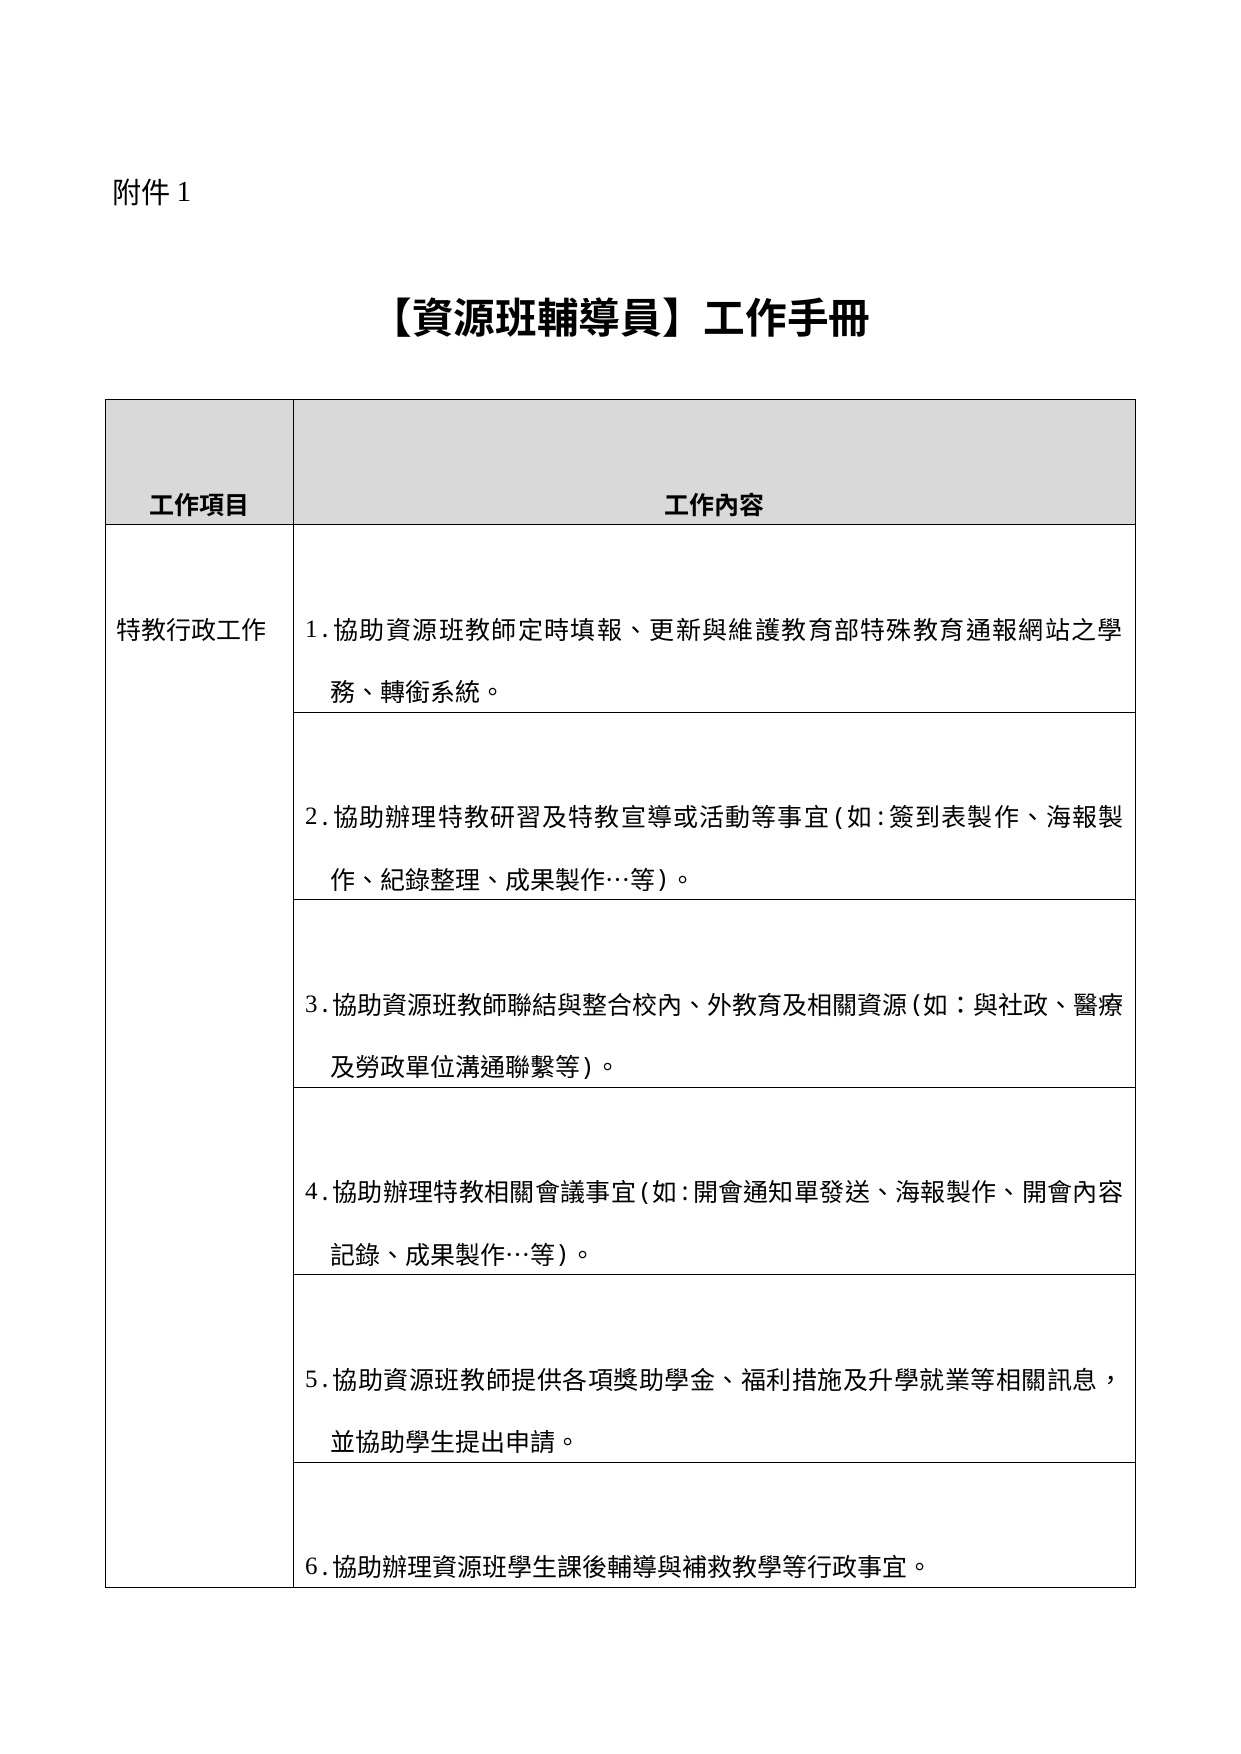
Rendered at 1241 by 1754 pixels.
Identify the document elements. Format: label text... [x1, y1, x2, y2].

table_cell 3.協助資源班教師聯結與整合校內、外教育及相關資源(如：與社政、醫療及勞政單位溝通聯繫等)。 [294, 900, 1135, 1087]
table_header 工作項目 [106, 400, 293, 524]
table_cell 2.協助辦理特教研習及特教宣導或活動等事宜(如:簽到表製作、海報製作、紀錄整理、成果製作…等)。 [294, 713, 1135, 899]
table_cell 1.協助資源班教師定時填報、更新與維護教育部特殊教育通報網站之學務、轉銜系統。 [294, 525, 1135, 712]
table_cell 4.協助辦理特教相關會議事宜(如:開會通知單發送、海報製作、開會內容記錄、成果製作…等)。 [294, 1088, 1135, 1274]
text 附件1 [112, 149, 1128, 212]
table_header 工作內容 [294, 400, 1135, 524]
table_cell 特教行政工作 [106, 525, 293, 1587]
text 【資源班輔導員】工作手冊 [112, 274, 1128, 337]
table_cell 5.協助資源班教師提供各項獎助學金、福利措施及升學就業等相關訊息，並協助學生提出申請。 [294, 1275, 1135, 1462]
table_cell 6.協助辦理資源班學生課後輔導與補救教學等行政事宜。 [294, 1463, 1135, 1587]
